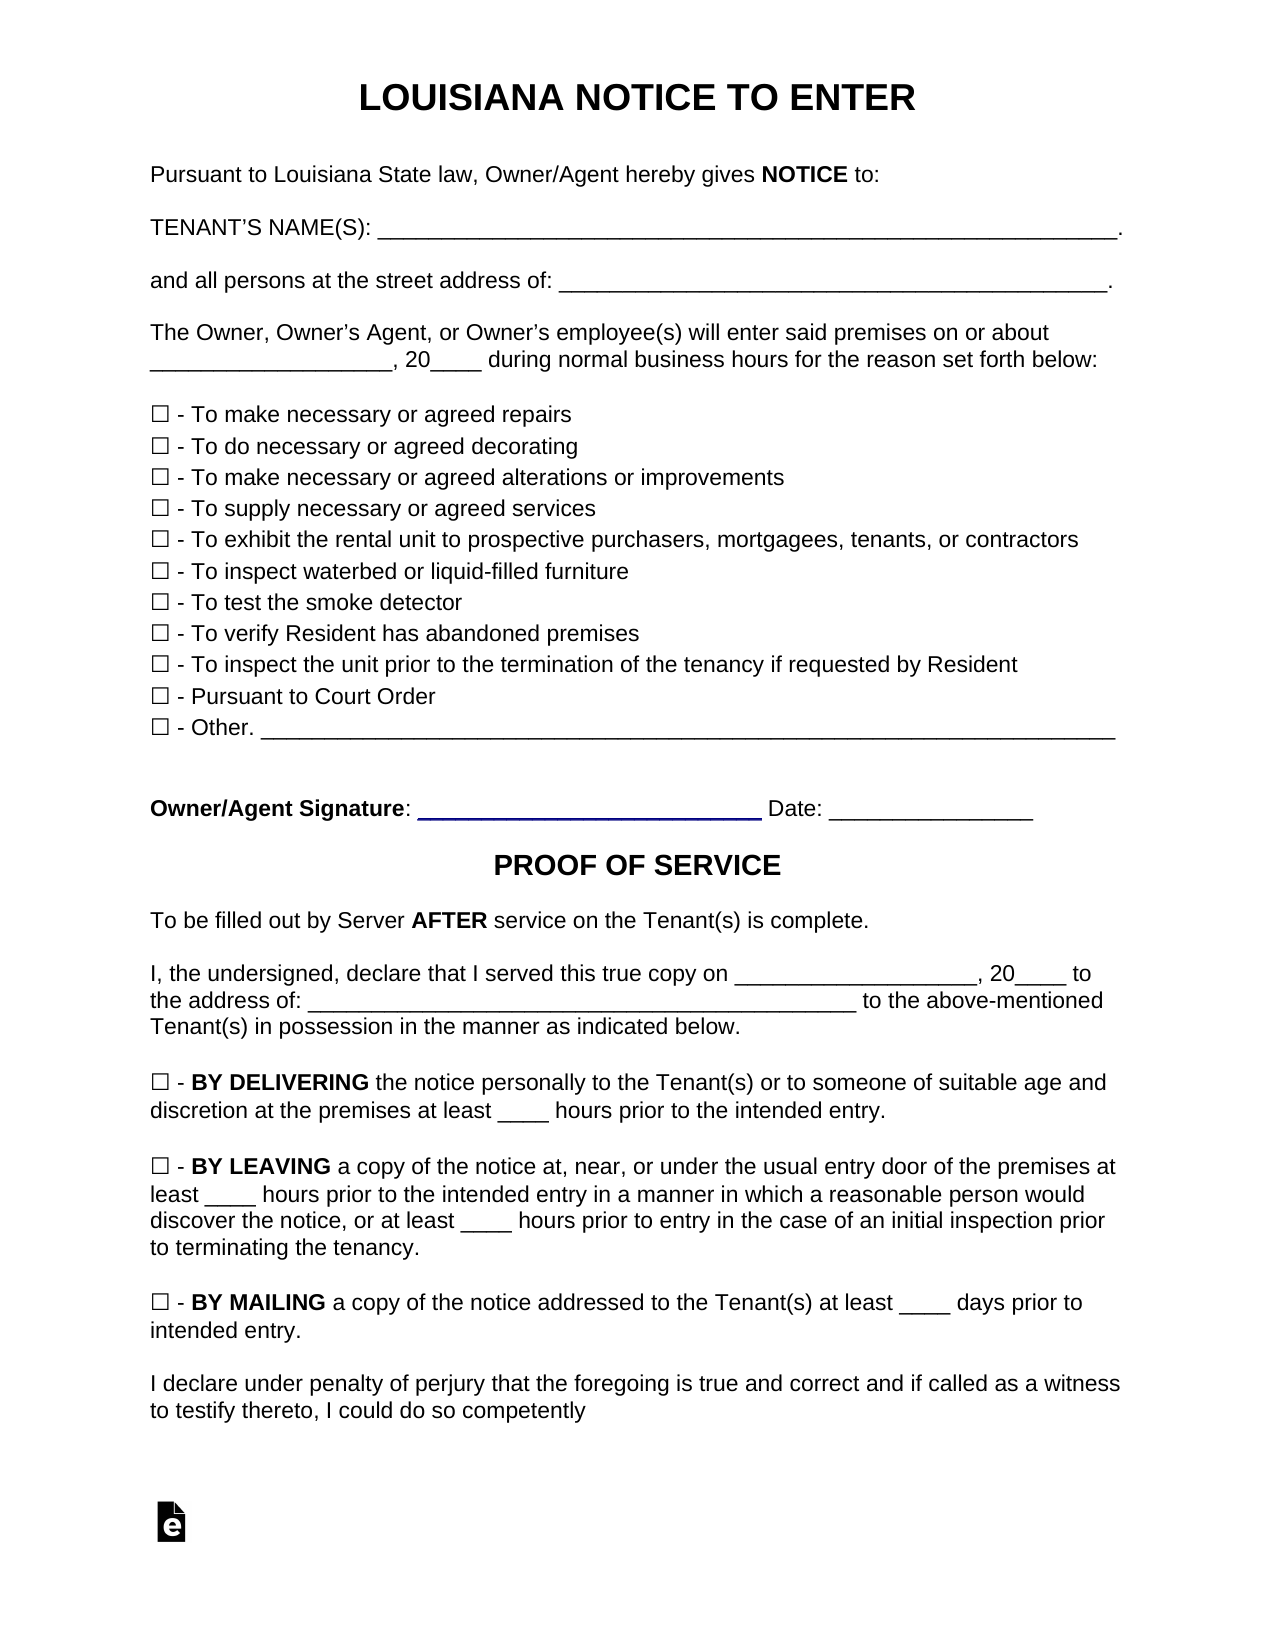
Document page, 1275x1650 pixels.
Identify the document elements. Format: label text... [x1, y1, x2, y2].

text ☐ - BY DELIVERING the notice personally to the Tenant(s) or to someone of suitable age and discretion at the premises at least ____ hours prior to the intended entry. [150, 1066, 1125, 1123]
text ☐ - To test the smoke detector [150, 586, 1125, 617]
text ☐ - To make necessary or agreed repairs [150, 398, 1125, 430]
text TENANT’S NAME(S): __________________________________________________________. [150, 214, 1125, 240]
text Owner/Agent Signature: ___________________________ Date: ________________ [150, 795, 1125, 821]
text ☐ - To inspect the unit prior to the termination of the tenancy if requested by Resident [150, 648, 1125, 680]
text ☐ - Pursuant to Court Order [150, 680, 1125, 711]
text and all persons at the street address of: ___________________________________________. [150, 267, 1125, 293]
text ☐ - To supply necessary or agreed services [150, 492, 1125, 523]
text Pursuant to Louisiana State law, Owner/Agent hereby gives NOTICE to: [150, 161, 1125, 188]
text ☐ - To do necessary or agreed decorating [150, 430, 1125, 461]
text ☐ - BY LEAVING a copy of the notice at, near, or under the usual entry door of the premises at least ____ hours prior to the intended entry in a manner in which a reasonable person would discover the notice, or at least ____ hours prior to entry in the case of an initial inspection prior to terminating the tenancy. [150, 1149, 1125, 1260]
text ☐ - To make necessary or agreed alterations or improvements [150, 461, 1125, 492]
text I declare under penalty of perjury that the foregoing is true and correct and if called as a witness to testify thereto, I could do so competently [150, 1370, 1125, 1423]
text ☐ - To verify Resident has abandoned premises [150, 617, 1125, 648]
text To be filled out by Server AFTER service on the Tenant(s) is complete. [150, 907, 1125, 934]
text I, the undersigned, declare that I served this true copy on ___________________, 20____ to the address of: ___________________________________________ to the above-mentioned Tenant(s) in possession in the manner as indicated below. [150, 960, 1125, 1039]
text ☐ - To exhibit the rental unit to prospective purchasers, mortgagees, tenants, or contractors [150, 523, 1125, 555]
text ☐ - To inspect waterbed or liquid-filled furniture [150, 555, 1125, 586]
text ☐ - BY MAILING a copy of the notice addressed to the Tenant(s) at least ____ days prior to intended entry. [150, 1286, 1125, 1344]
text PROOF OF SERVICE [150, 848, 1125, 881]
text ☐ - Other. ___________________________________________________________________ [150, 711, 1125, 742]
text The Owner, Owner’s Agent, or Owner’s employee(s) will enter said premises on or about ___________________, 20____ during normal business hours for the reason set forth below: [150, 319, 1125, 372]
text LOUISIANA NOTICE TO ENTER [150, 75, 1125, 118]
